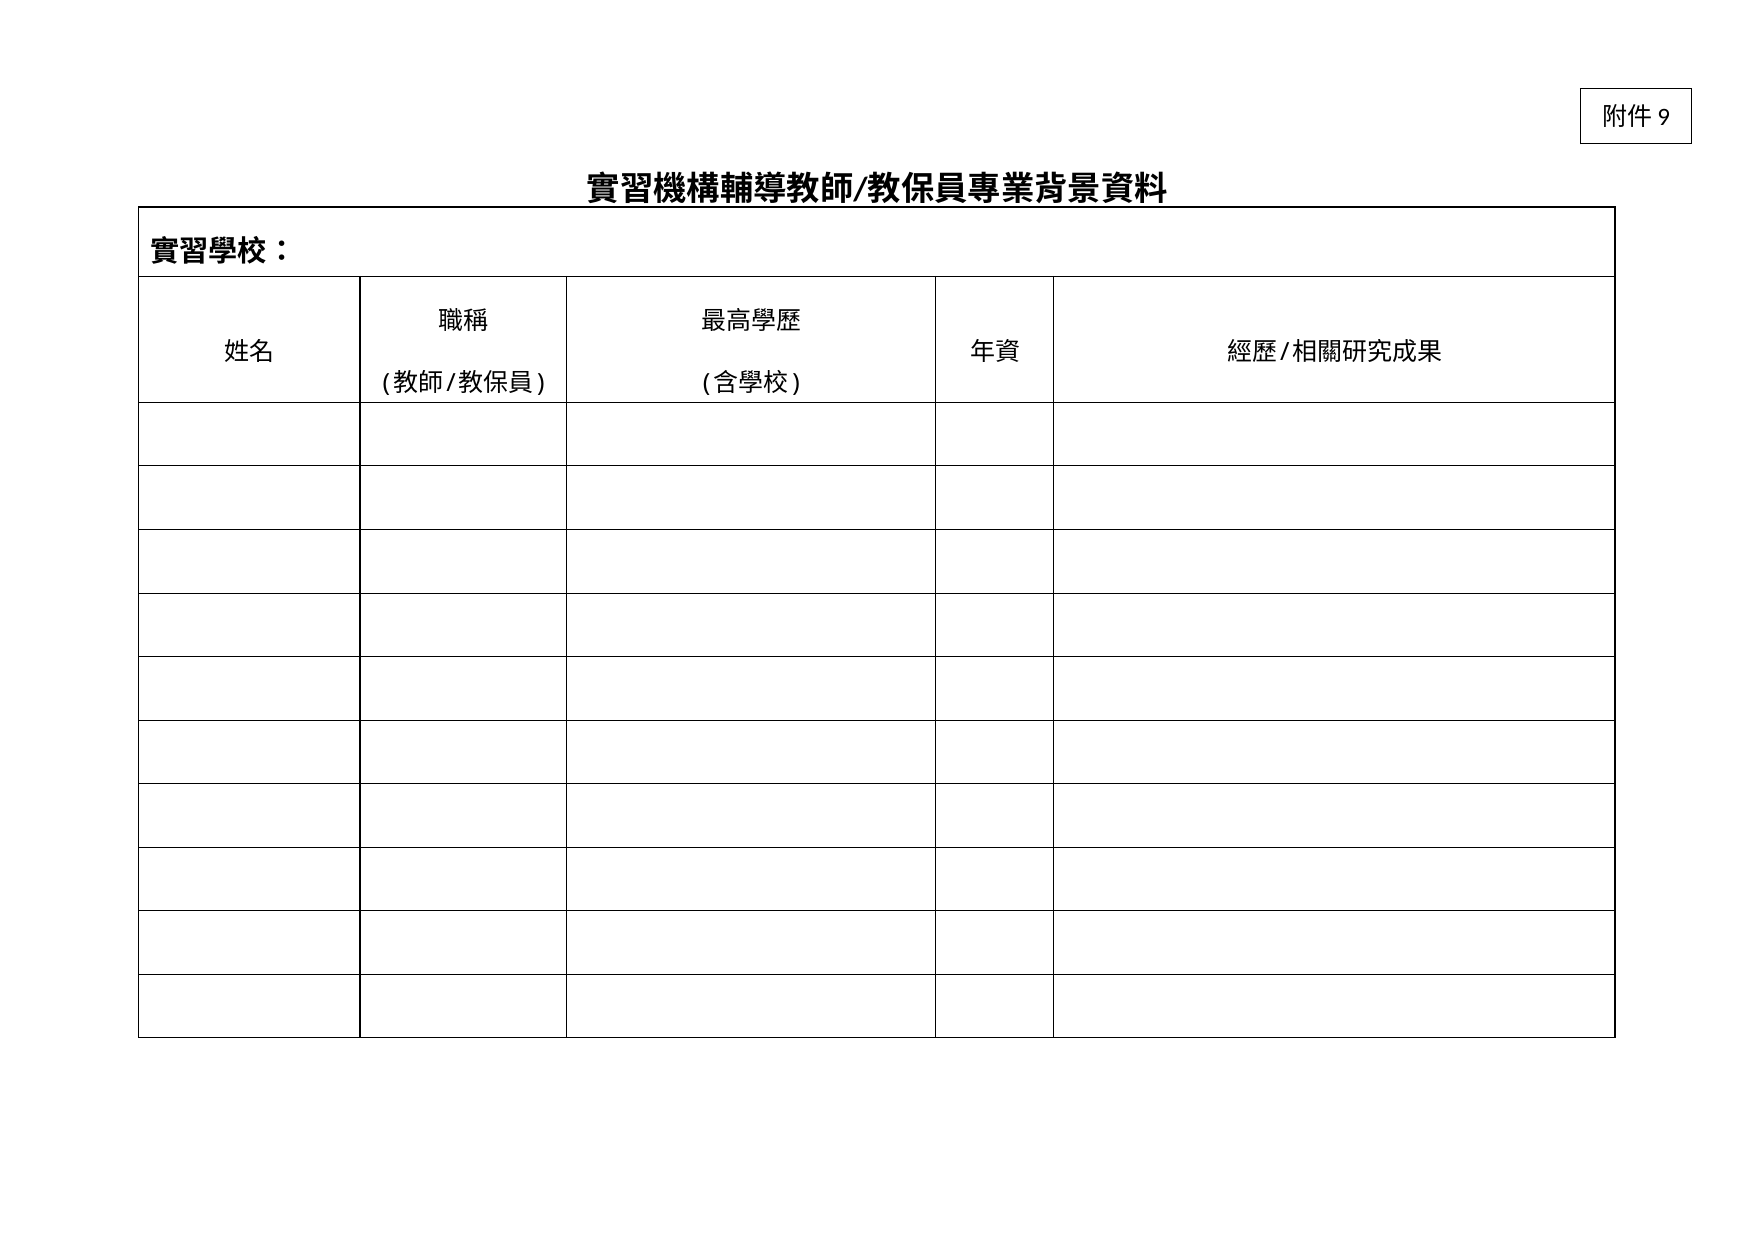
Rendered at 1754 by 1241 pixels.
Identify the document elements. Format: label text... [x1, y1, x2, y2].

table_cell [567, 657, 935, 719]
table_cell [567, 721, 935, 783]
table_cell [139, 975, 359, 1037]
table_cell [936, 403, 1053, 465]
table_cell [1054, 530, 1614, 592]
table_cell [139, 784, 359, 847]
table_cell [936, 784, 1053, 847]
table_cell [139, 466, 359, 529]
table_cell [139, 721, 359, 783]
table_cell [361, 975, 566, 1037]
table_cell [1054, 721, 1614, 783]
table_cell [1054, 466, 1614, 529]
table_cell [1054, 594, 1614, 656]
table_cell [936, 911, 1053, 974]
table_cell [936, 975, 1053, 1037]
table_cell [936, 594, 1053, 656]
table_cell [1054, 975, 1614, 1037]
table_cell [567, 784, 935, 847]
table_cell [361, 594, 566, 656]
table_cell [139, 594, 359, 656]
table_cell [1054, 657, 1614, 719]
table_cell [1054, 911, 1614, 974]
table_cell [139, 848, 359, 910]
table_cell [936, 848, 1053, 910]
table_cell [1054, 403, 1614, 465]
table_cell 姓名 [139, 277, 359, 402]
table_cell 最高學歷 (含學校) [567, 277, 935, 402]
table_cell 職稱 (教師/教保員) [361, 277, 566, 402]
table_cell [567, 403, 935, 465]
table_cell [567, 594, 935, 656]
table_cell [139, 530, 359, 592]
table_cell [139, 657, 359, 719]
table_cell [361, 911, 566, 974]
table_cell [361, 530, 566, 592]
text [1581, 89, 1691, 143]
table_cell [139, 911, 359, 974]
table_cell 年資 [936, 277, 1053, 402]
table_cell [936, 721, 1053, 783]
table_cell [567, 466, 935, 529]
text 附件9 [1596, 97, 1676, 133]
table_header 實習學校： [139, 208, 1614, 276]
table_cell [936, 657, 1053, 719]
table_cell [567, 911, 935, 974]
table_cell [361, 784, 566, 847]
table_cell [1054, 848, 1614, 910]
table_cell [1054, 784, 1614, 847]
table_cell [567, 530, 935, 592]
table_cell [567, 848, 935, 910]
table_cell [567, 975, 935, 1037]
table_cell [361, 848, 566, 910]
table_cell [139, 403, 359, 465]
table_cell 經歷/相關研究成果 [1054, 277, 1614, 402]
table_cell [361, 657, 566, 719]
table_cell [361, 721, 566, 783]
table_cell [361, 466, 566, 529]
table_cell [936, 466, 1053, 529]
text 實習機構輔導教師/教保員專業背景資料 [150, 144, 1604, 206]
table_cell [361, 403, 566, 465]
table_cell [936, 530, 1053, 592]
